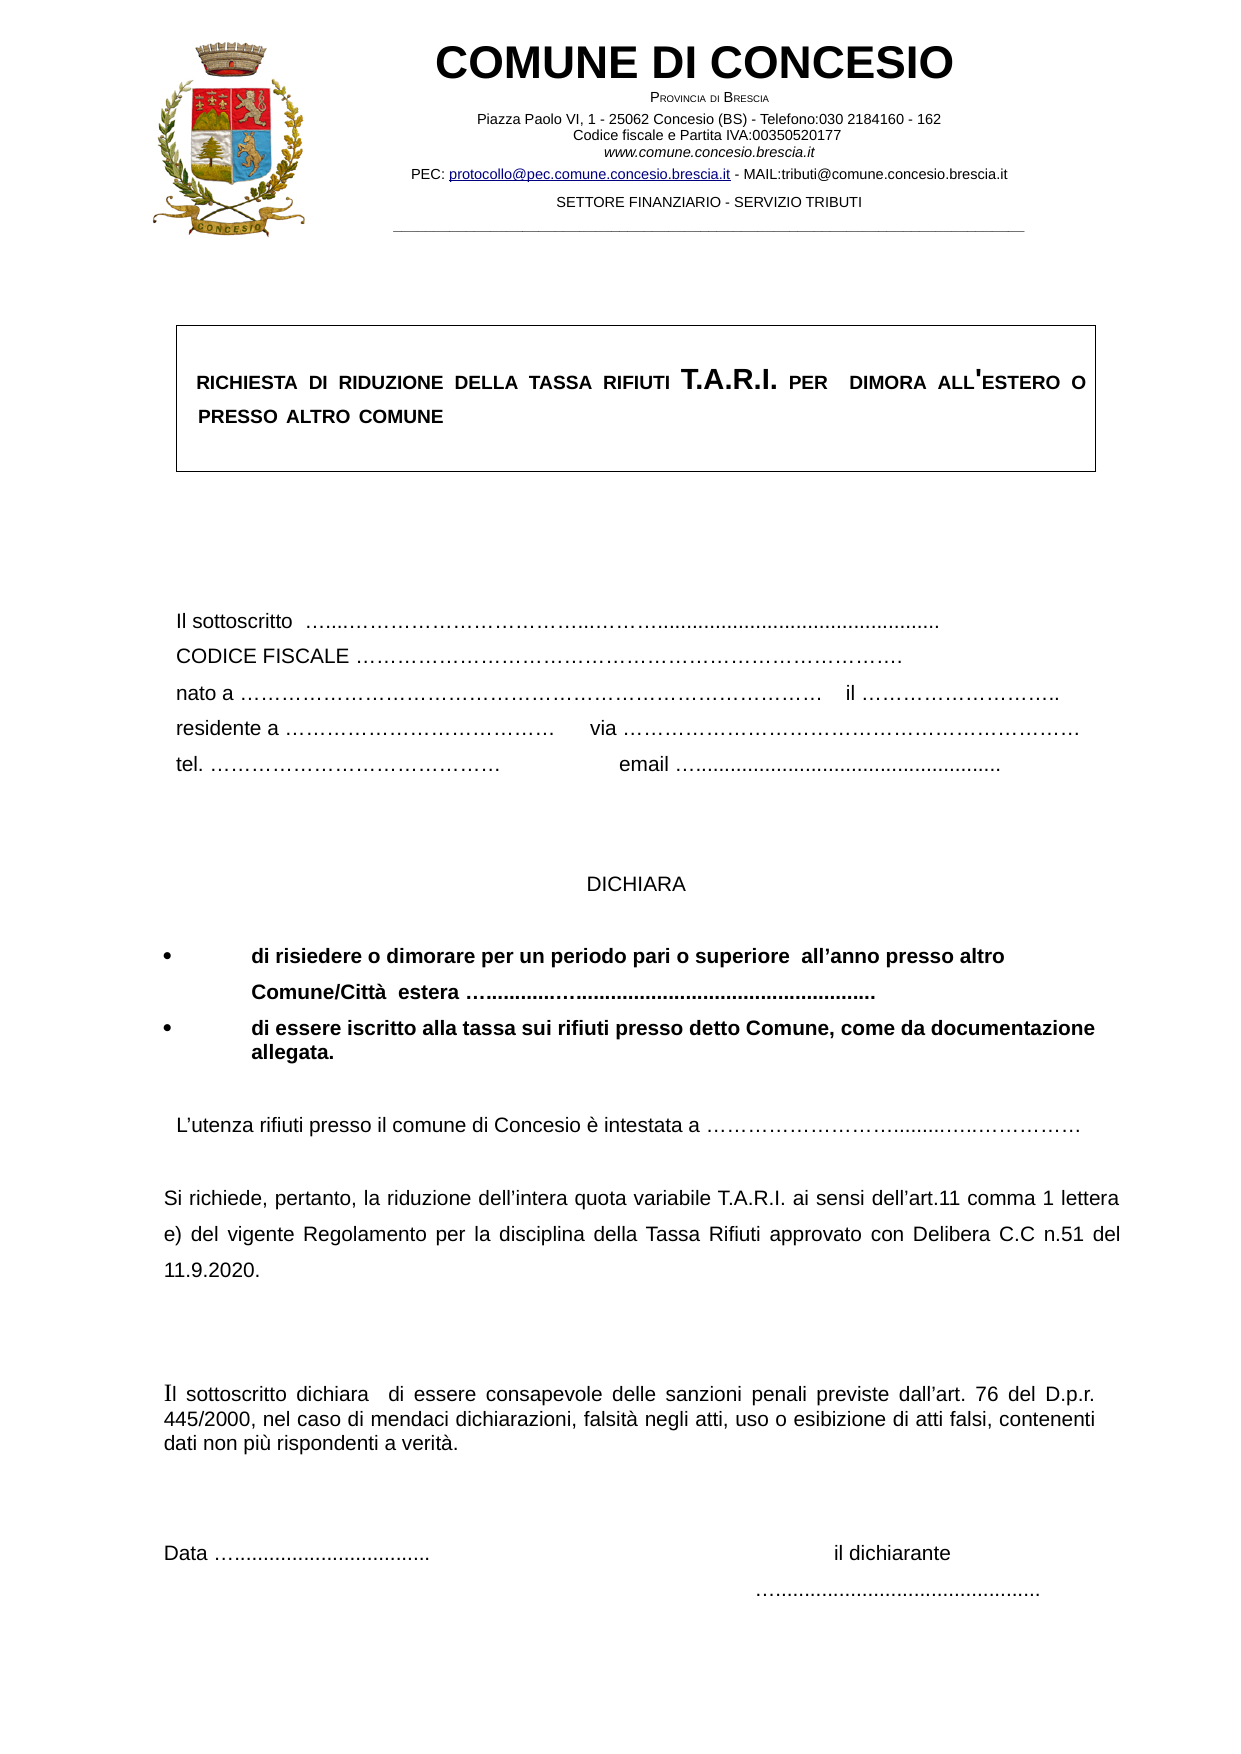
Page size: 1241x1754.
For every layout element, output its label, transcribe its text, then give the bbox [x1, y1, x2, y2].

text Data ….................................. il dichiarante [163, 1541, 1096, 1564]
text ….............................................. [163, 1577, 1096, 1601]
text Si richiede, pertanto, la riduzione dell’intera quota variabile T.A.R.I. ai sensi dell’art.11 comma 1 lettera e) del vigente Regolamento per la disciplina della Tassa Rifiuti approvato con Delibera C.C n.51 del 11.9.2020. [163, 1186, 1121, 1282]
text Il sottoscritto …....……………………………...………................................................. [176, 608, 1121, 632]
text L’utenza rifiuti presso il comune di Concesio è intestata a ……………………….........…..…………… [176, 1113, 1096, 1137]
picture [150, 39, 309, 239]
text residente a ………………………………… via ………………………………………………………… [176, 716, 1121, 740]
list di essere iscritto alla tassa sui rifiuti presso detto Comune, come da documentazione allegata. [163, 1016, 1096, 1064]
text nato a ………………………………………………………………………… il ……………………….. [176, 680, 1121, 704]
list di risiedere o dimorare per un periodo pari o superiore all’anno presso altro Comune/Città estera …............….................................................... [163, 944, 1096, 1004]
text CODICE FISCALE ……………………………………………………………………. [176, 644, 1121, 668]
subtitle DICHIARA [176, 872, 1096, 896]
text Il sottoscritto dichiara di essere consapevole delle sanzioni penali previste dall’art. 76 del D.p.r. 445/2000, nel caso di mendaci dichiarazioni, falsità negli atti, uso o esibizione di atti falsi, contenenti dati non più rispondenti a verità. [163, 1378, 1096, 1455]
text richiesta di riduzione della tassa rifiuti T.A.R.I. per dimora all'estero o presso altro comune [177, 359, 1095, 429]
text tel. …………………………………… email …..................................................... [176, 752, 1121, 776]
